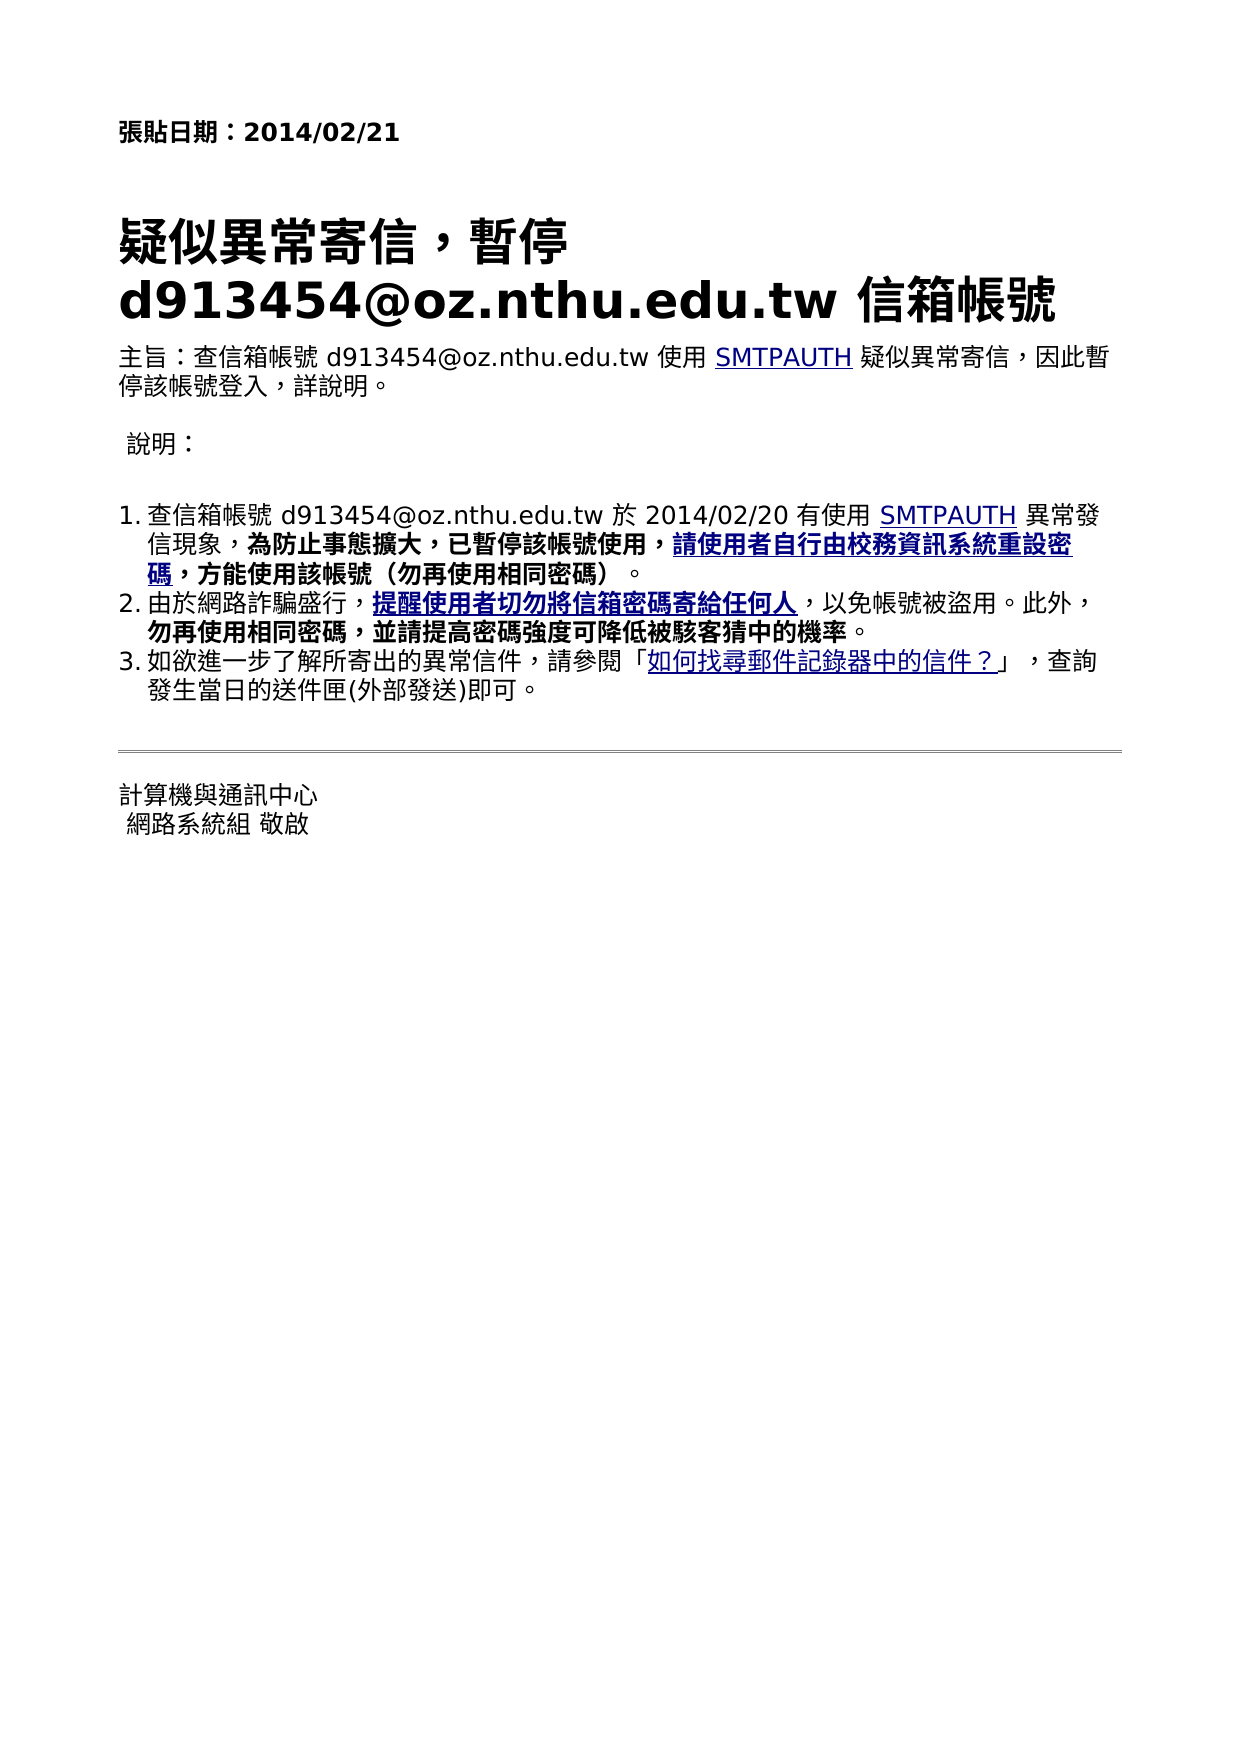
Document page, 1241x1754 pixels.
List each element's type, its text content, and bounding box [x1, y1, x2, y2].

text 計算機與通訊中心 網路系統組 敬啟 [118, 782, 1122, 840]
list 如欲進一步了解所寄出的異常信件，請參閱「如何找尋郵件記錄器中的信件？」，查詢發生當日的送件匣(外部發送)即可。 [118, 647, 1122, 706]
text 張貼日期：2014/02/21 [118, 118, 1122, 176]
list 由於網路詐騙盛行，提醒使用者切勿將信箱密碼寄給任何人，以免帳號被盜用。此外，勿再使用相同密碼，並請提高密碼強度可降低被駭客猜中的機率。 [118, 589, 1122, 647]
list 查信箱帳號 d913454@oz.nthu.edu.tw 於 2014/02/20 有使用 SMTPAUTH 異常發信現象，為防止事態擴大，已暫停該帳號使用，請使用者自行由校務資訊系統重設密碼，方能使用該帳號（勿再使用相同密碼）。 [118, 502, 1122, 589]
subtitle 疑似異常寄信，暫停 d913454@oz.nthu.edu.tw 信箱帳號 [118, 214, 1122, 330]
text 主旨：查信箱帳號 d913454@oz.nthu.edu.tw 使用 SMTPAUTH 疑似異常寄信，因此暫停該帳號登入，詳說明。 說明： [118, 343, 1122, 459]
